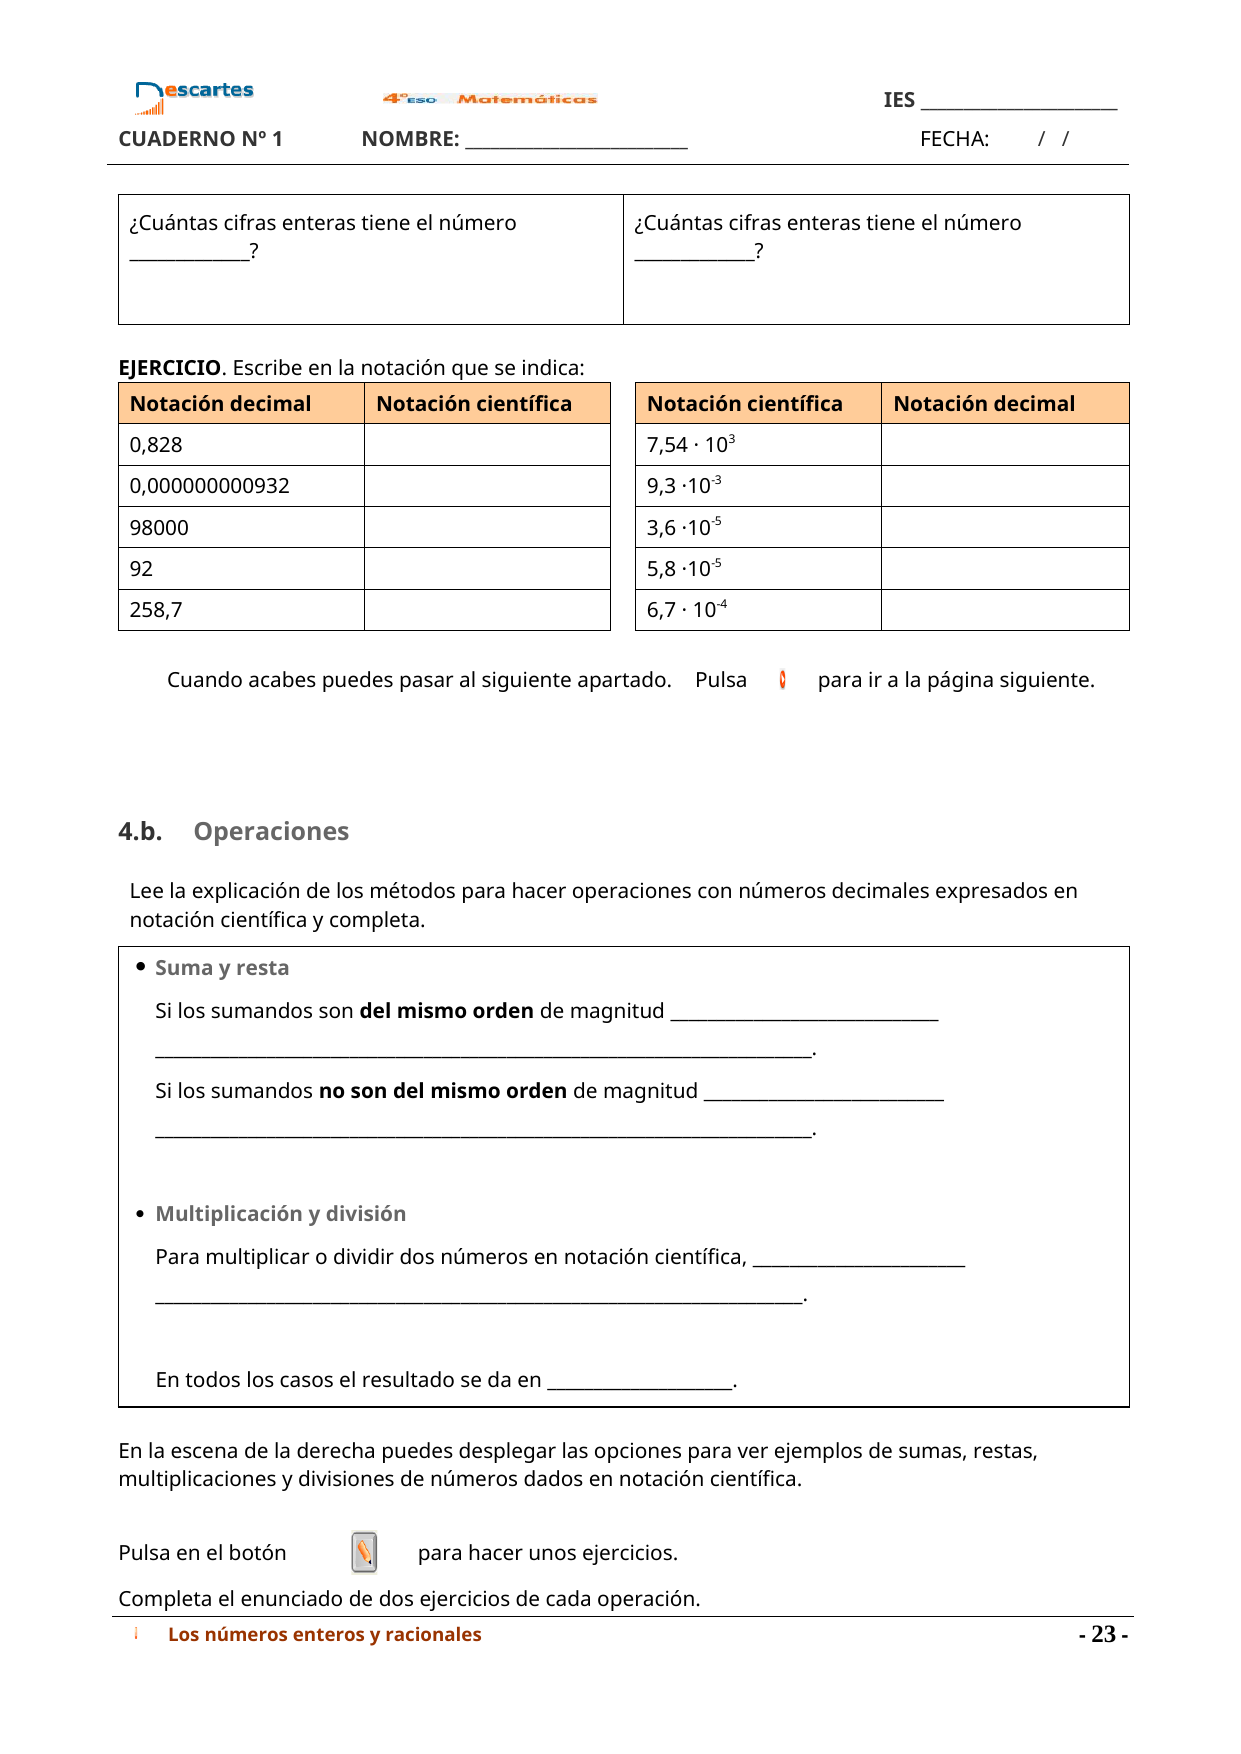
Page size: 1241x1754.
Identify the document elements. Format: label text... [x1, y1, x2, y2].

table_header para hacer unos ejercicios. [406, 1521, 1129, 1584]
table_cell ¿Cuántas cifras enteras tiene el número _____________? [624, 195, 1129, 324]
table_cell [365, 507, 610, 547]
table_cell 92 [119, 548, 364, 589]
table_cell 258,7 [119, 590, 364, 630]
table_cell 98000 [119, 507, 364, 547]
table_cell 3,6 ·10-5 [636, 507, 881, 547]
table_cell [882, 548, 1129, 589]
picture [383, 93, 598, 105]
table_cell [365, 548, 610, 589]
picture [351, 1530, 378, 1575]
table_cell 9,3 ·10-3 [636, 466, 881, 506]
table_cell Completa el enunciado de dos ejercicios de cada operación. [107, 1584, 1129, 1612]
table_cell [611, 589, 635, 630]
table_cell [882, 507, 1129, 547]
table_cell 0,828 [119, 424, 364, 464]
table_cell [882, 424, 1129, 464]
table_header Lee la explicación de los métodos para hacer operaciones con números decimales expresados en notación científica y completa. [118, 876, 1129, 946]
picture [779, 668, 786, 690]
table_cell 7,54 · 103 [636, 424, 881, 464]
table_header Pulsa [680, 660, 754, 699]
table_header Notación decimal [119, 383, 364, 423]
table_header Cuando acabes puedes pasar al siguiente apartado. [119, 660, 679, 699]
table_cell Suma y resta Si los sumandos son del mismo orden de magnitud _____________________________ _______________________________________________________________________. Si los sumandos no son del mismo orden de magnitud __________________________ _______________________________________________________________________. Multiplicación y división Para multiplicar o dividir dos números en notación científica, _______________________ ______________________________________________________________________. En todos los casos el resultado se da en ____________________. [119, 947, 1129, 1406]
table_cell [611, 547, 635, 589]
text En la escena de la derecha puedes desplegar las opciones para ver ejemplos de sumas, restas, multiplicaciones y divisiones de números dados en notación científica. [118, 1436, 1122, 1493]
table_cell [365, 466, 610, 506]
table_cell [611, 465, 635, 506]
table_header [755, 660, 810, 699]
table_header Notación científica [365, 383, 610, 423]
table_header Notación científica [636, 383, 881, 423]
table_header [611, 382, 635, 423]
table_header Notación decimal [882, 383, 1129, 423]
table_cell 5,8 ·10-5 [636, 548, 881, 589]
table_header para ir a la página siguiente. [810, 660, 1129, 699]
table_header [324, 1521, 406, 1584]
table_cell [611, 506, 635, 547]
text EJERCICIO. Escribe en la notación que se indica: [118, 353, 1122, 382]
table_cell [882, 590, 1129, 630]
picture [134, 82, 257, 115]
table_cell [365, 590, 610, 630]
list Operaciones [118, 814, 1122, 848]
table_cell 0,000000000932 [119, 466, 364, 506]
table_cell 6,7 · 10-4 [636, 590, 881, 630]
table_cell ¿Cuántas cifras enteras tiene el número _____________? [119, 195, 623, 324]
table_cell [611, 423, 635, 464]
table_cell [365, 424, 610, 464]
picture [134, 1626, 138, 1639]
table_header Pulsa en el botón [107, 1521, 323, 1584]
table_cell [882, 466, 1129, 506]
